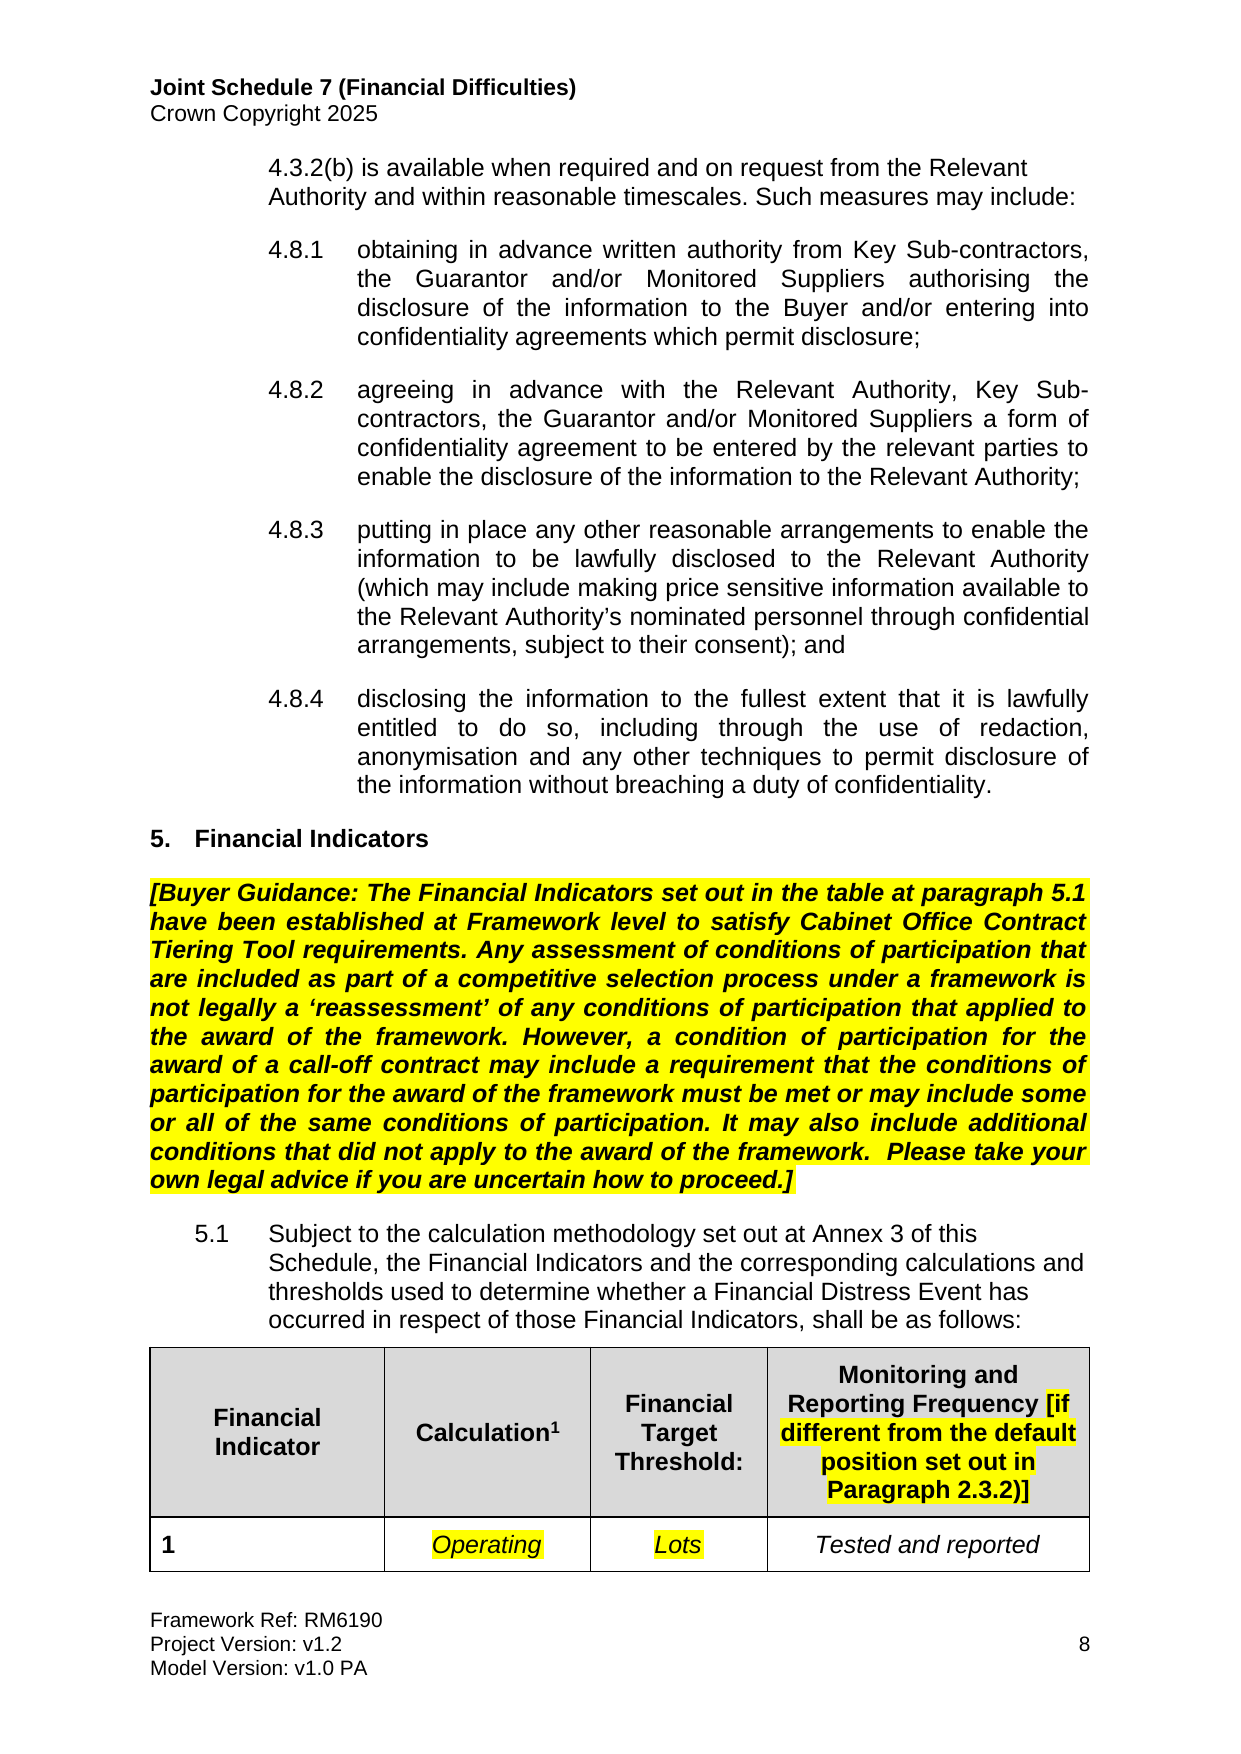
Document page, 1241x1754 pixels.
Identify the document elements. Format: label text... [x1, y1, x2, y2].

list Financial Indicators [150, 824, 1090, 853]
list putting in place any other reasonable arrangements to enable the information to be lawfully disclosed to the Relevant Authority (which may include making price sensitive information available to the Relevant Authority’s nominated personnel through confidential arrangements, subject to their consent); and [268, 515, 1090, 659]
table_cell 1 [151, 1518, 384, 1571]
text [Buyer Guidance: The Financial Indicators set out in the table at paragraph 5.1 have been established at Framework level to satisfy Cabinet Office Contract Tiering Tool requirements. Any assessment of conditions of participation that are included as part of a competitive selection process under a framework is not legally a ‘reassessment’ of any conditions of participation that applied to the award of the framework. However, a condition of participation for the award of a call-off contract may include a requirement that the conditions of participation for the award of the framework must be met or may include some or all of the same conditions of participation. It may also include additional conditions that did not apply to the award of the framework. Please take your own legal advice if you are uncertain how to proceed.] [150, 878, 1090, 1194]
list 4.3.2(b) is available when required and on request from the Relevant Authority and within reasonable timescales. Such measures may include: [194, 153, 1090, 210]
list disclosing the information to the fullest extent that it is lawfully entitled to do so, including through the use of redaction, anonymisation and any other techniques to permit disclosure of the information without breaching a duty of confidentiality. [268, 684, 1090, 799]
table_cell Tested and reported [768, 1518, 1089, 1571]
list obtaining in advance written authority from Key Sub-contractors, the Guarantor and/or Monitored Suppliers authorising the disclosure of the information to the Buyer and/or entering into confidentiality agreements which permit disclosure; [268, 235, 1090, 350]
table_cell Lots [591, 1518, 767, 1571]
table_cell Operating [385, 1518, 590, 1571]
table_header Financial Target Threshold: [591, 1348, 767, 1516]
table_header Calculation1 [385, 1348, 590, 1516]
table_header Financial Indicator [151, 1348, 384, 1516]
table_header Monitoring and Reporting Frequency [if different from the default position set out in Paragraph 2.3.2)] [768, 1348, 1089, 1516]
list Subject to the calculation methodology set out at Annex 3 of this Schedule, the Financial Indicators and the corresponding calculations and thresholds used to determine whether a Financial Distress Event has occurred in respect of those Financial Indicators, shall be as follows: [194, 1219, 1090, 1334]
list agreeing in advance with the Relevant Authority, Key Sub-contractors, the Guarantor and/or Monitored Suppliers a form of confidentiality agreement to be entered by the relevant parties to enable the disclosure of the information to the Relevant Authority; [268, 375, 1090, 490]
